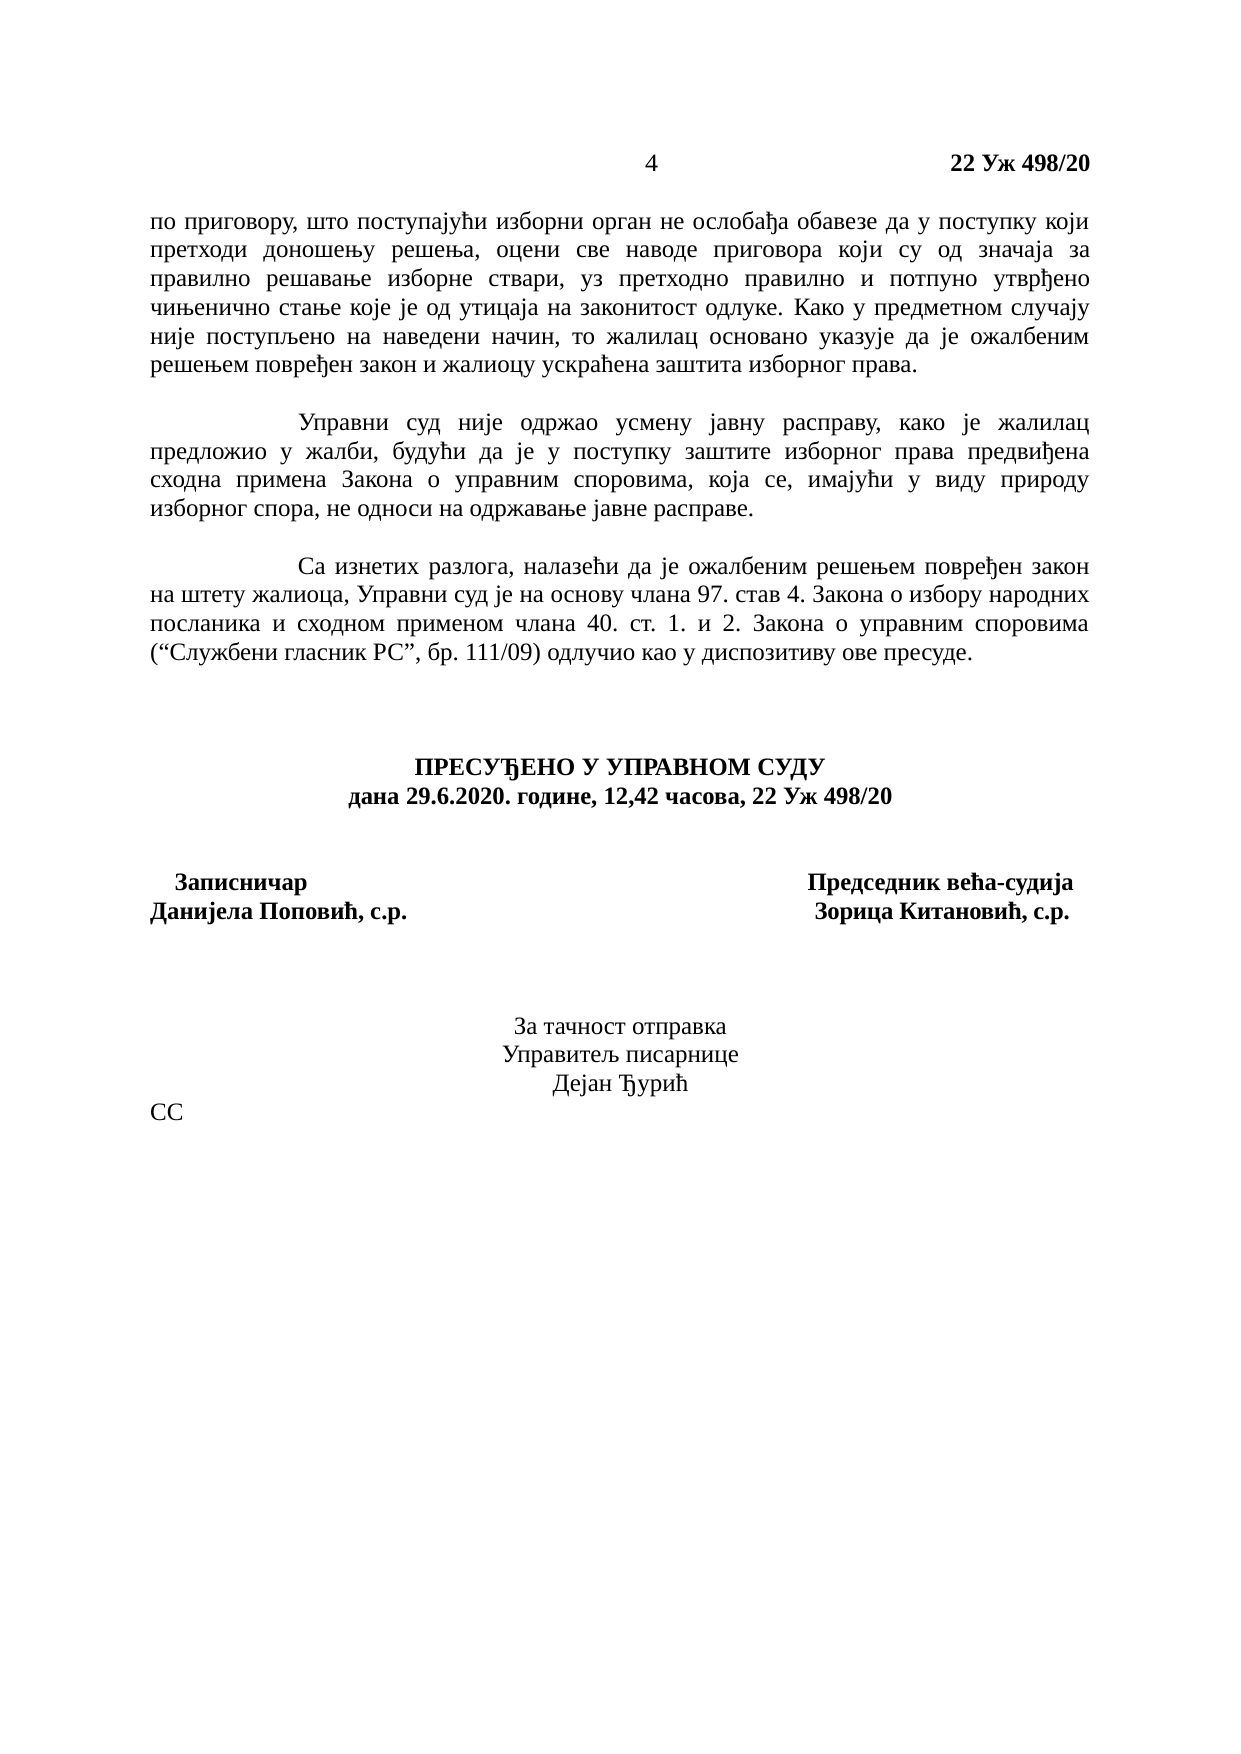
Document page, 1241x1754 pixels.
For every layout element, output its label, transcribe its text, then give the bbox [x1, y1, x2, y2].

text Са изнетих разлога, налазећи да је ожалбеним решењем повређен закон на штету жалиоца, Управни суд је на основу члана 97. став 4. Закона о избору народних посланика и сходном применом члана 40. ст. 1. и 2. Закона о управним споровима (“Службени гласник РС”, бр. 111/09) одлучио као у диспозитиву ове пресуде. [150, 551, 1090, 666]
text ПРЕСУЂЕНО У УПРАВНОМ СУДУ [150, 752, 1090, 781]
text СС [150, 1097, 1090, 1126]
text дана 29.6.2020. године, 12,42 часова, 22 Уж 498/20 [150, 781, 1090, 809]
text Управни суд није одржао усмену јавну расправу, како је жалилац предложио у жалби, будући да је у поступку заштите изборног права предвиђена сходна примена Закона о управним споровима, која се, имајући у виду природу изборног спора, не односи на одржавање јавне расправе. [150, 407, 1090, 522]
text Записничар Председник већа-судија [150, 867, 1090, 896]
text Дејан Ђурић [150, 1068, 1090, 1097]
text Управитељ писарнице [150, 1039, 1090, 1068]
text За тачност отправка [150, 1011, 1090, 1039]
text по приговору, што поступајући изборни орган не ослобађа обавезе да у поступку који претходи доношењу решења, оцени све наводе приговора који су од значаја за правилно решавање изборне ствари, уз претходно правилно и потпуно утврђено чињенично стање које је од утицаја на законитост одлуке. Како у предметном случају није поступљено на наведени начин, то жалилац основано указује да је ожалбеним решењем повређен закон и жалиоцу ускраћена заштита изборног права. [150, 206, 1090, 378]
text Данијела Поповић, с.р. Зорица Китановић, с.р. [150, 896, 1090, 924]
